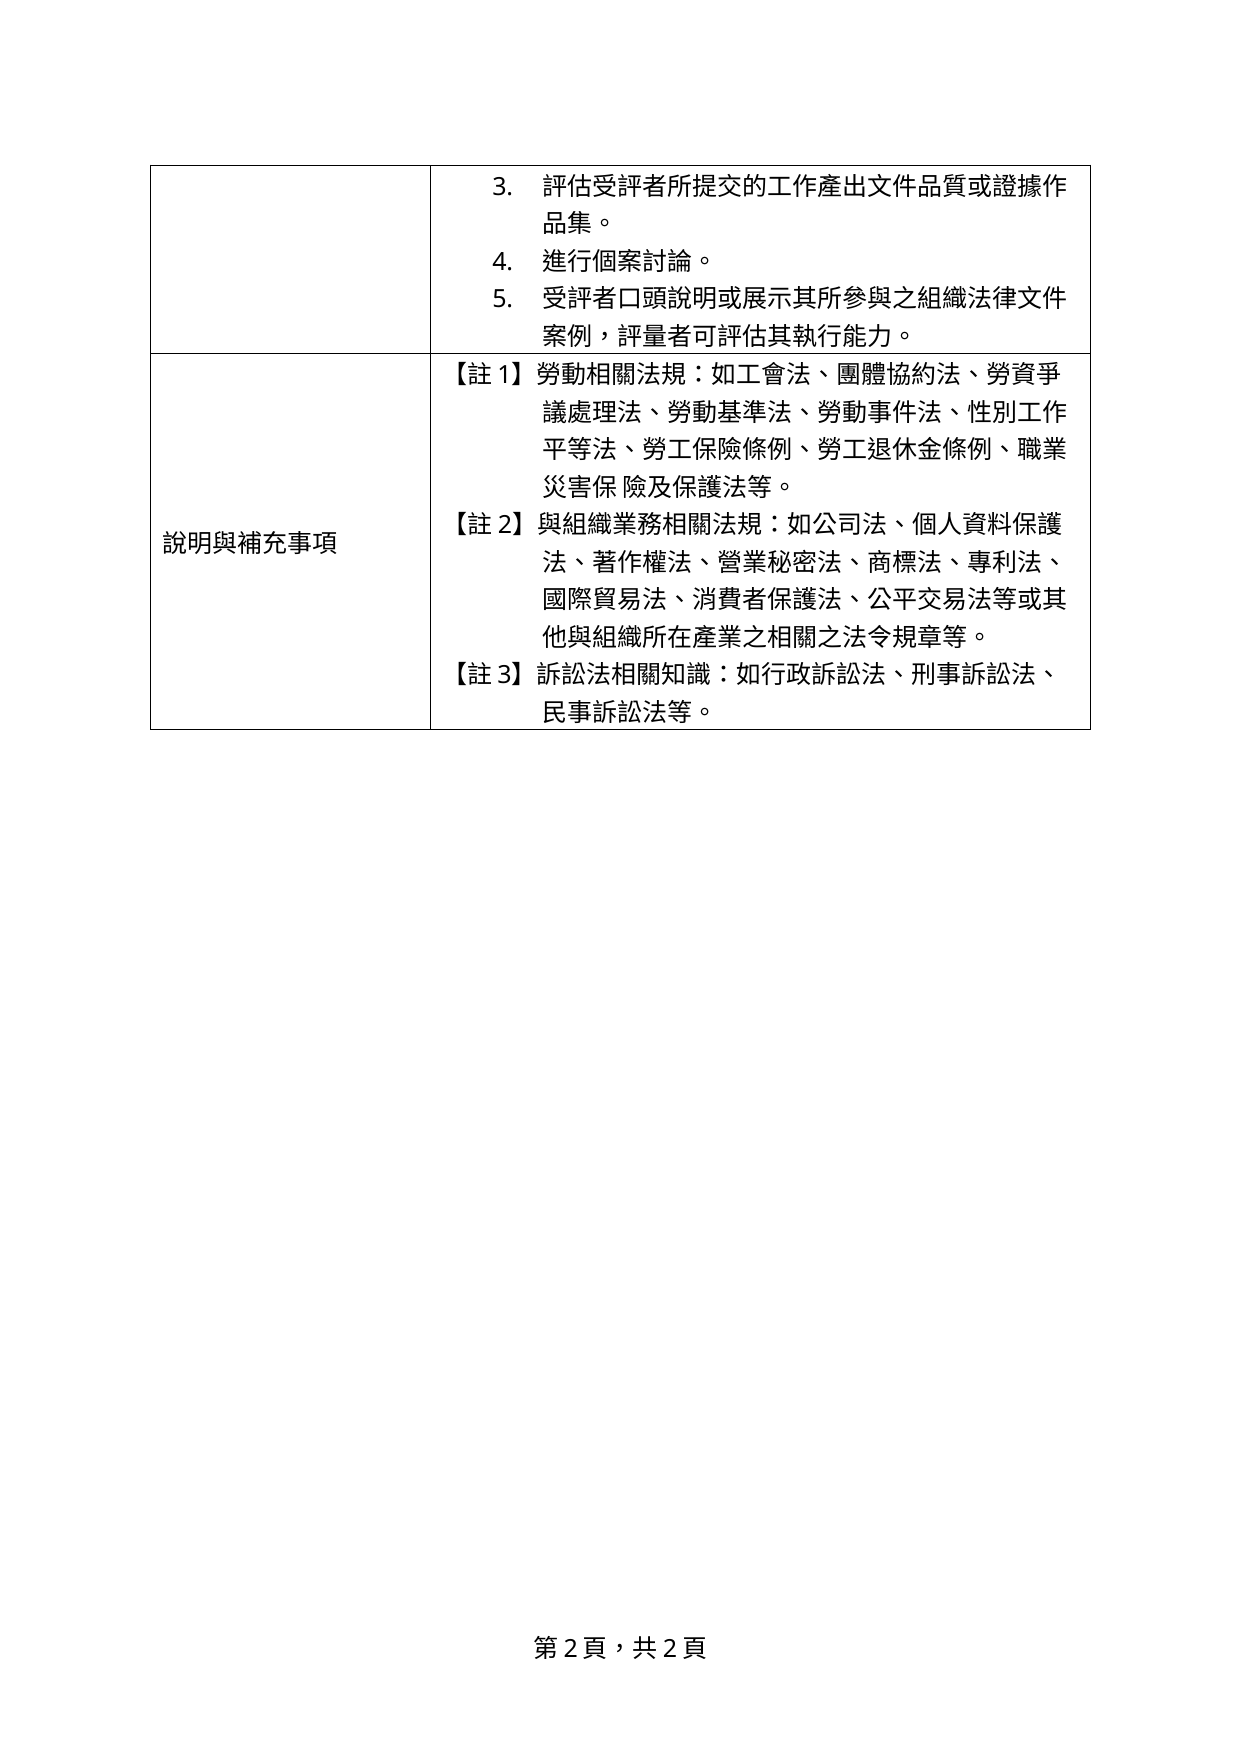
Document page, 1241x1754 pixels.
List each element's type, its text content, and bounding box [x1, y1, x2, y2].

table_cell 評量證據 能在撰擬組織内部規章時提供最合適的法律建議。 能依循組織相關法令規章完成法律文件之撰擬、審閱及修訂。 評量情境與資源 真實或模擬工作環境。 評量歷程需符合組織相關法令規章。 提供相關法律文件。 評量方法 以筆試方式完成知識類測驗，並達到合格標準。 口頭提問，確認受評者能持續辨認出並正確解讀實作時所需的基本基礎知識。 評估受評者所提交的工作產出文件品質或證據作品集。 進行個案討論。 受評者口頭說明或展示其所參與之組織法律文件案例，評量者可評估其執行能力。 [431, 166, 1090, 353]
table_cell 說明與補充事項 [151, 354, 430, 729]
table_cell 【註1】勞動相關法規：如工會法、團體協約法、勞資爭議處理法、勞動基準法、勞動事件法、性別工作平等法、勞工保險條例、勞工退休金條例、職業災害保 險及保護法等。 【註 2】與組織業務相關法規：如公司法、個人資料保護法、著作權法、營業秘密法、商標法、專利法、國際貿易法、消費者保護法、公平交易法等或其他與組織所在產業之相關之法令規章等。 【註3】訴訟法相關知識：如行政訴訟法、刑事訴訟法、民事訴訟法等。 [431, 354, 1090, 729]
table_cell [151, 166, 430, 353]
